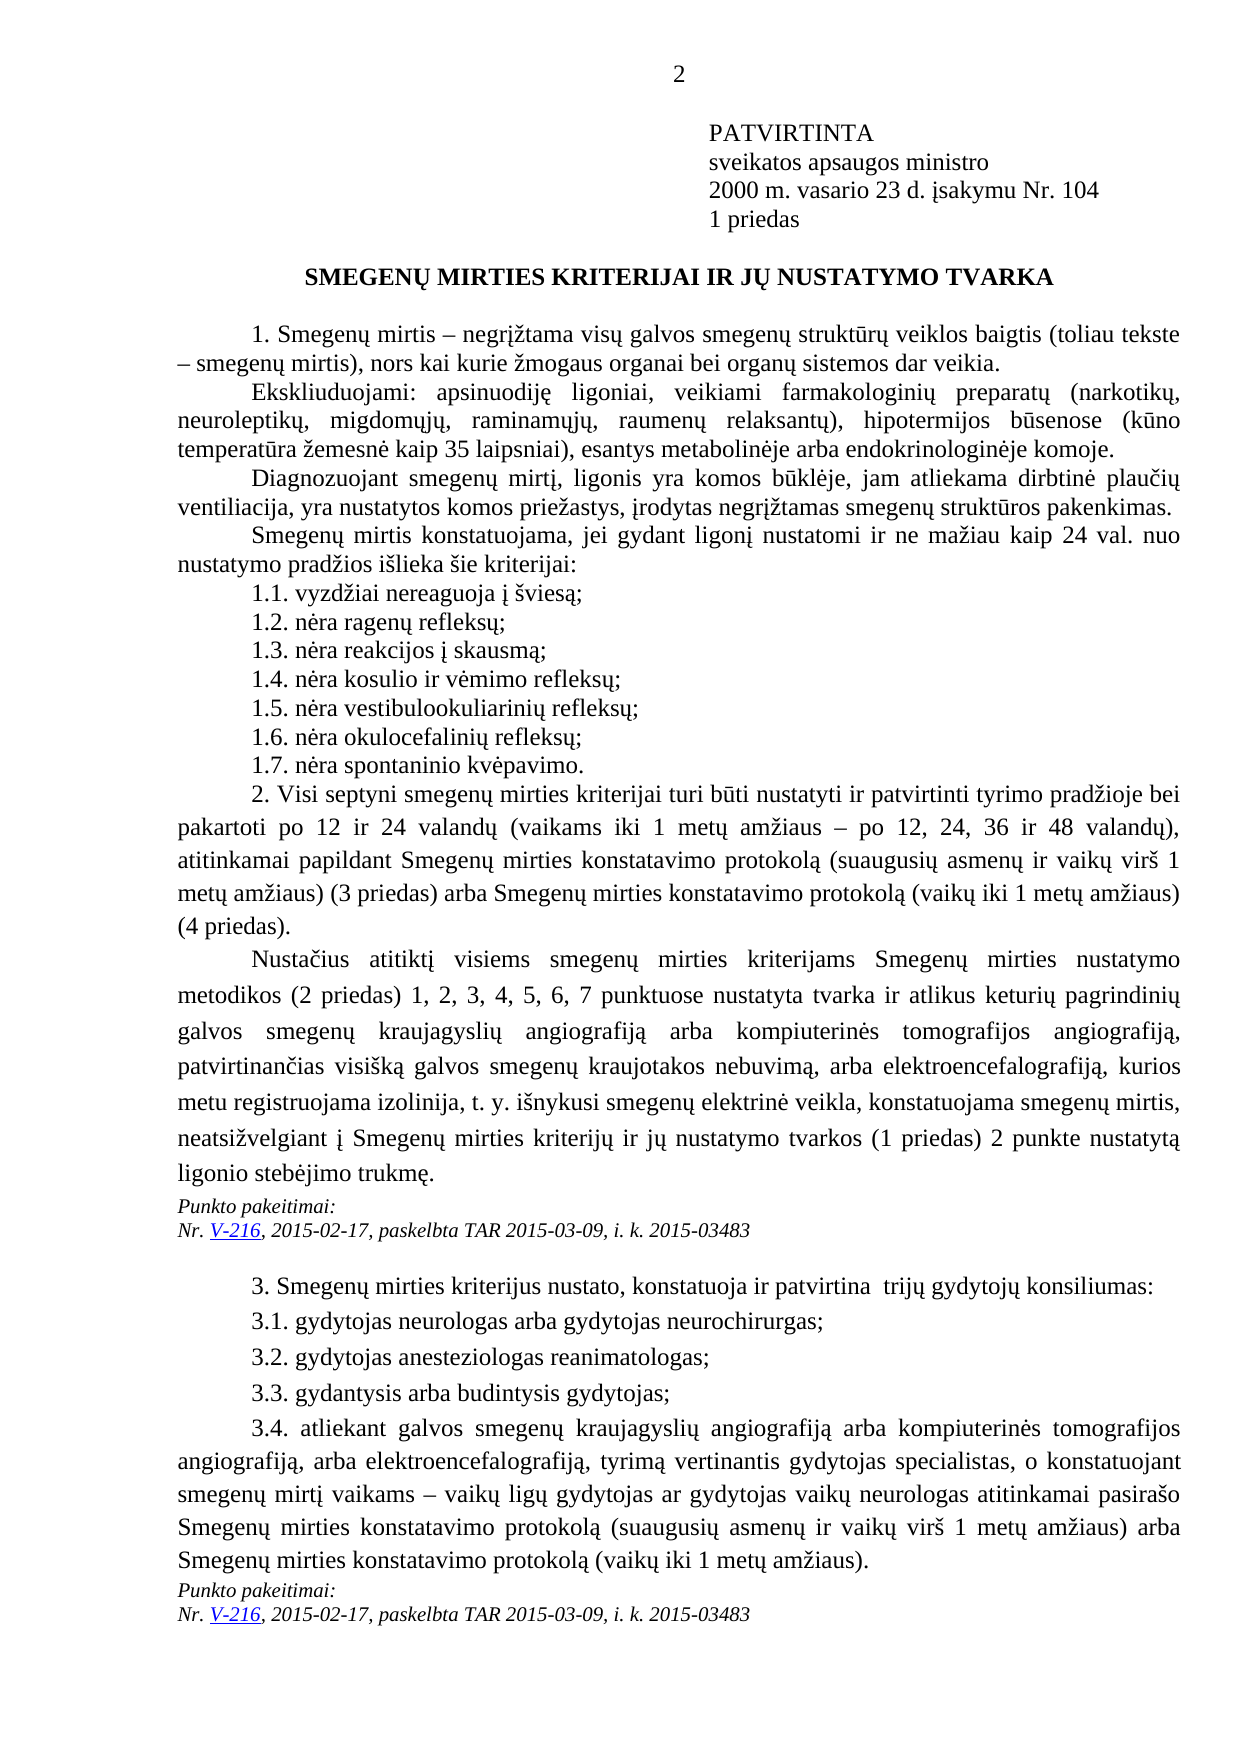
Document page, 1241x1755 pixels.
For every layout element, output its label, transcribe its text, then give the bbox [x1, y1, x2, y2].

text 3. Smegenų mirties kriterijus nustato, konstatuoja ir patvirtina trijų gydytojų konsiliumas: [177, 1271, 1181, 1299]
text Punkto pakeitimai: [177, 1194, 1181, 1218]
text Punkto pakeitimai: [177, 1578, 1181, 1602]
text 1.1. vyzdžiai nereaguoja į šviesą; [177, 578, 1181, 607]
text 3.4. atliekant galvos smegenų kraujagyslių angiografiją arba kompiuterinės tomografijos angiografiją, arba elektroencefalografiją, tyrimą vertinantis gydytojas specialistas, o konstatuojant smegenų mirtį vaikams – vaikų ligų gydytojas ar gydytojas vaikų neurologas atitinkamai pasirašo Smegenų mirties konstatavimo protokolą (suaugusių asmenų ir vaikų virš 1 metų amžiaus) arba Smegenų mirties konstatavimo protokolą (vaikų iki 1 metų amžiaus). [177, 1413, 1181, 1574]
text 3.2. gydytojas anesteziologas reanimatologas; [177, 1342, 1181, 1371]
text Nr. V-216, 2015-02-17, paskelbta TAR 2015-03-09, i. k. 2015-03483 [177, 1218, 1181, 1242]
text Ekskliuduojami: apsinuodiję ligoniai, veikiami farmakologinių preparatų (narkotikų, neuroleptikų, migdomųjų, raminamųjų, raumenų relaksantų), hipotermijos būsenose (kūno temperatūra žemesnė kaip 35 laipsniai), esantys metabolinėje arba endokrinologinėje komoje. [177, 377, 1181, 463]
text Diagnozuojant smegenų mirtį, ligonis yra komos būklėje, jam atliekama dirbtinė plaučių ventiliacija, yra nustatytos komos priežastys, įrodytas negrįžtamas smegenų struktūros pakenkimas. [177, 463, 1181, 521]
text Nr. V-216, 2015-02-17, paskelbta TAR 2015-03-09, i. k. 2015-03483 [177, 1602, 1181, 1626]
text 2. Visi septyni smegenų mirties kriterijai turi būti nustatyti ir patvirtinti tyrimo pradžioje bei pakartoti po 12 ir 24 valandų (vaikams iki 1 metų amžiaus – po 12, 24, 36 ir 48 valandų), atitinkamai papildant Smegenų mirties konstatavimo protokolą (suaugusių asmenų ir vaikų virš 1 metų amžiaus) (3 priedas) arba Smegenų mirties konstatavimo protokolą (vaikų iki 1 metų amžiaus) (4 priedas). [177, 779, 1181, 940]
text 1 priedas [177, 204, 1181, 233]
text 1.6. nėra okulocefalinių refleksų; [177, 722, 1181, 751]
text SMEGENŲ MIRTIES KRITERIJAI IR JŲ NUSTATYMO TVARKA [177, 262, 1181, 291]
text 2000 m. vasario 23 d. įsakymu Nr. 104 [177, 176, 1181, 204]
text 1.2. nėra ragenų refleksų; [177, 607, 1181, 636]
text 1.4. nėra kosulio ir vėmimo refleksų; [177, 664, 1181, 693]
text 1.7. nėra spontaninio kvėpavimo. [177, 751, 1181, 779]
text 3.1. gydytojas neurologas arba gydytojas neurochirurgas; [177, 1306, 1181, 1335]
text 1.5. nėra vestibulookuliarinių refleksų; [177, 693, 1181, 722]
text Nustačius atitiktį visiems smegenų mirties kriterijams Smegenų mirties nustatymo metodikos (2 priedas) 1, 2, 3, 4, 5, 6, 7 punktuose nustatyta tvarka ir atlikus keturių pagrindinių galvos smegenų kraujagyslių angiografiją arba kompiuterinės tomografijos angiografiją, patvirtinančias visišką galvos smegenų kraujotakos nebuvimą, arba elektroencefalografiją, kurios metu registruojama izolinija, t. y. išnykusi smegenų elektrinė veikla, konstatuojama smegenų mirtis, neatsižvelgiant į Smegenų mirties kriterijų ir jų nustatymo tvarkos (1 priedas) 2 punkte nustatytą ligonio stebėjimo trukmę. [177, 944, 1181, 1187]
text patvirtinta [709, 118, 1181, 147]
text 1. Smegenų mirtis – negrįžtama visų galvos smegenų struktūrų veiklos baigtis (toliau tekste – smegenų mirtis), nors kai kurie žmogaus organai bei organų sistemos dar veikia. [177, 319, 1181, 377]
text sveikatos apsaugos ministro [177, 147, 1181, 176]
text 3.3. gydantysis arba budintysis gydytojas; [177, 1378, 1181, 1406]
text Smegenų mirtis konstatuojama, jei gydant ligonį nustatomi ir ne mažiau kaip 24 val. nuo nustatymo pradžios išlieka šie kriterijai: [177, 521, 1181, 578]
text 1.3. nėra reakcijos į skausmą; [177, 636, 1181, 664]
